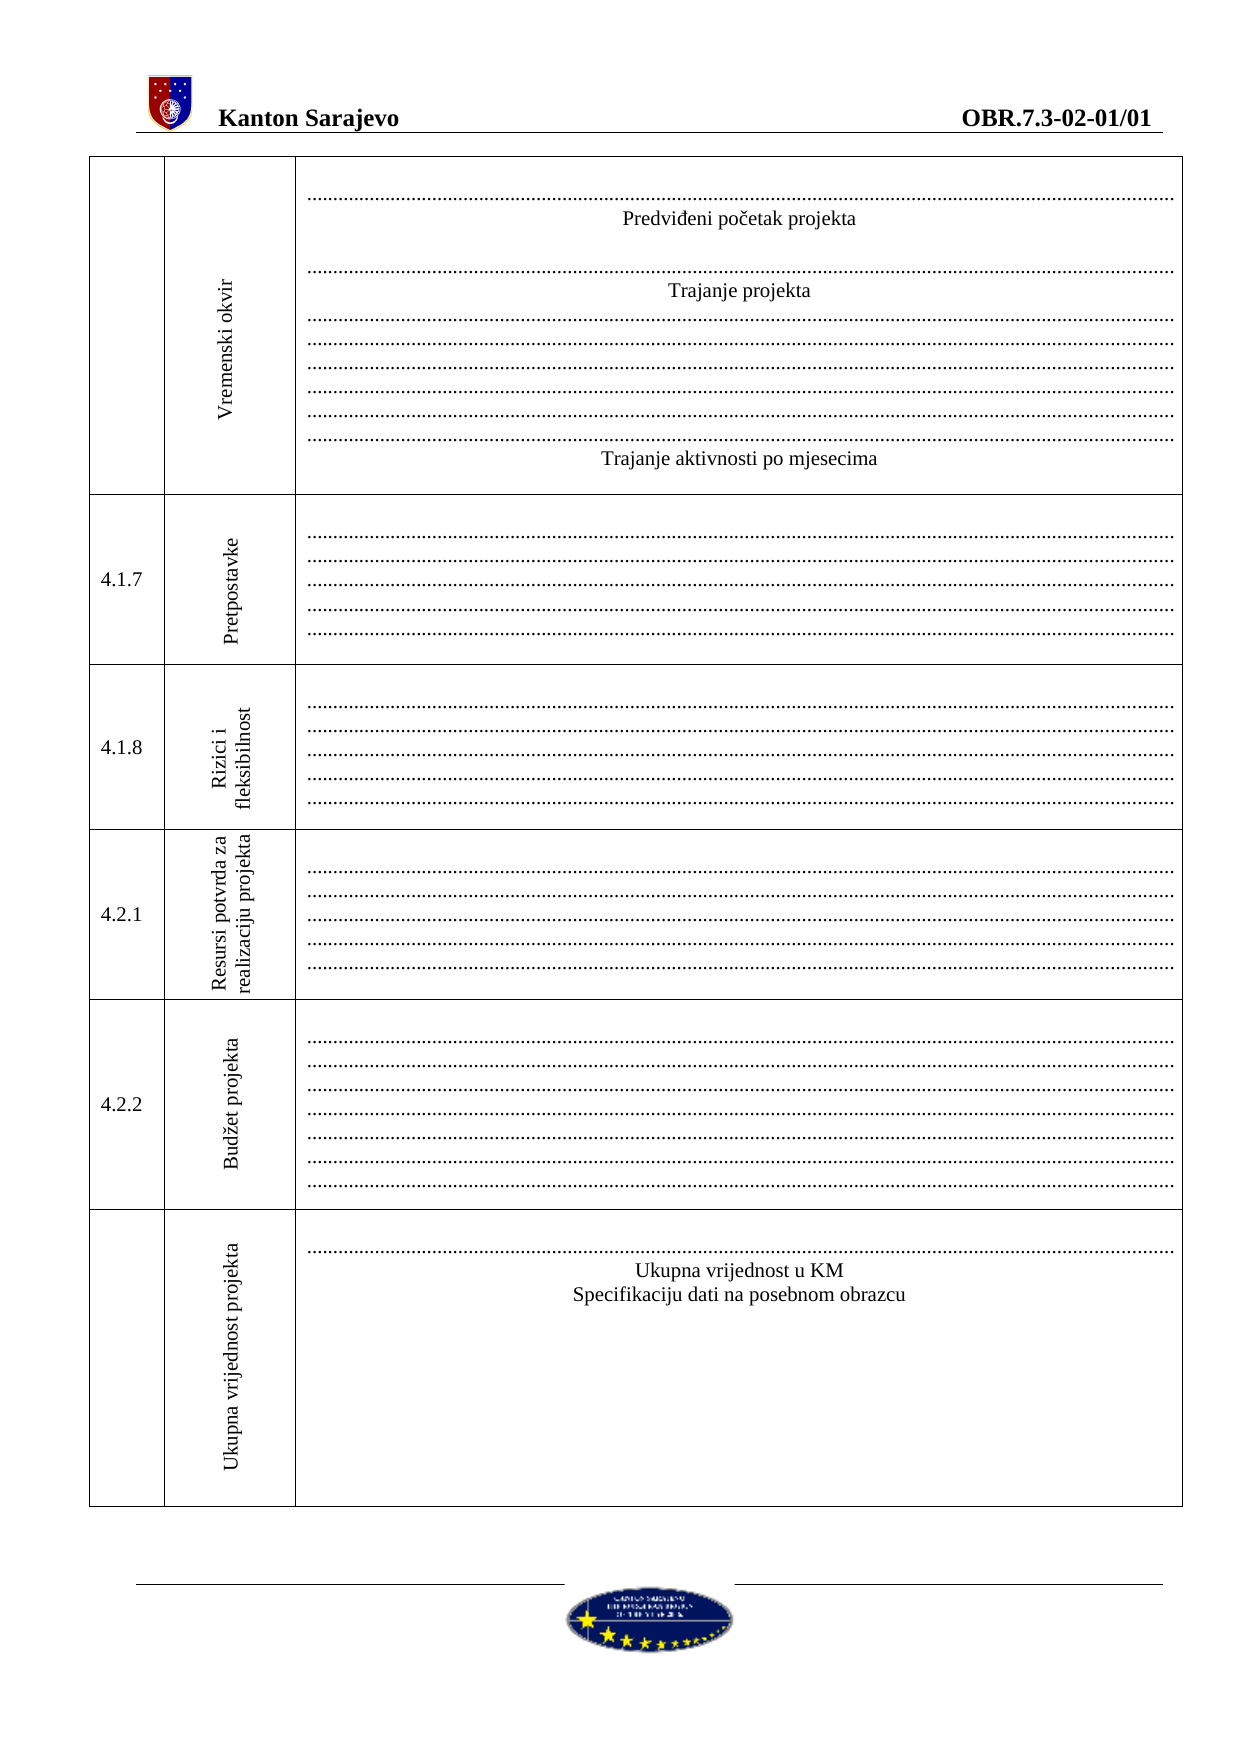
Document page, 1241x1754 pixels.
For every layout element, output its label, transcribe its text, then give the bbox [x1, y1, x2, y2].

table_cell [296, 1000, 1182, 1208]
table_cell 4.1.8 [90, 665, 164, 829]
table_cell 4.1.7 [90, 495, 164, 664]
table_cell pretpostavke [165, 495, 295, 664]
table_cell Ukupna vrijednost u KM Specifikaciju dati na posebnom obrazcu [296, 1210, 1182, 1506]
table_cell Predviđeni početak projekta Trajanje projekta Trajanje aktivnosti po mjesecima [296, 157, 1182, 494]
table_cell [90, 1210, 164, 1506]
table_cell [90, 157, 164, 494]
table_cell [296, 665, 1182, 829]
table_cell Rizici i fleksibilnost [165, 665, 295, 829]
table_cell 4.2.1 [90, 830, 164, 998]
table_cell Budžet projekta [165, 1000, 295, 1208]
table_cell 4.2.2 [90, 1000, 164, 1208]
table_cell Resursi potvrda za realizaciju projekta [165, 830, 295, 998]
table_cell Vremenski okvir [165, 157, 295, 494]
table_cell Ukupna vrijednost projekta [165, 1210, 295, 1506]
picture [564, 1584, 735, 1655]
table_cell [296, 495, 1182, 664]
picture [147, 75, 193, 132]
table_cell [296, 830, 1182, 998]
